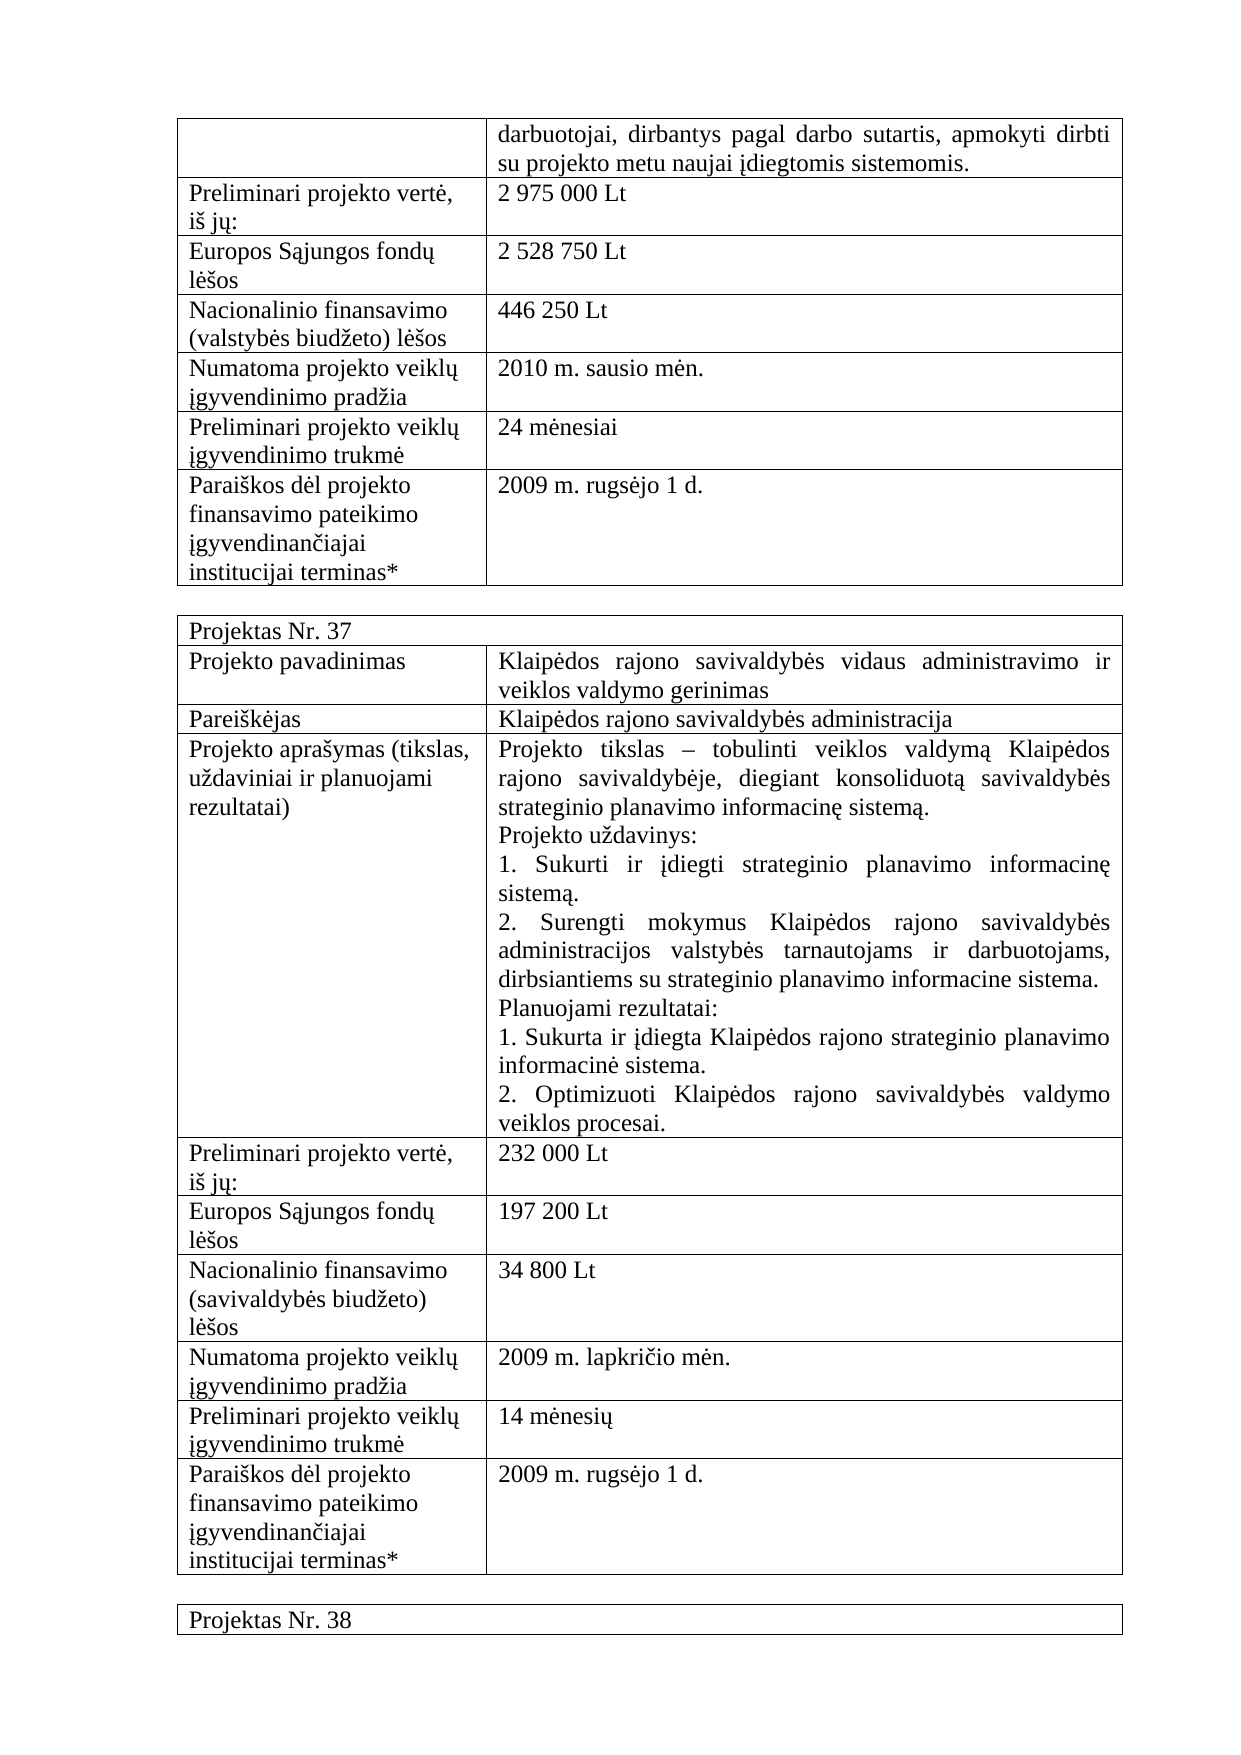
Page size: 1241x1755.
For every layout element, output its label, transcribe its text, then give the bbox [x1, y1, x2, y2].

table_cell 14 mėnesių [487, 1401, 1122, 1458]
table_cell Nacionalinio finansavimo (valstybės biudžeto) lėšos [178, 295, 486, 352]
table_cell darbuotojai, dirbantys pagal darbo sutartis, apmokyti dirbti su projekto metu naujai įdiegtomis sistemomis. [487, 119, 1122, 177]
table_cell Projekto pavadinimas [178, 646, 486, 703]
table_cell 232 000 Lt [487, 1138, 1122, 1195]
table_cell 24 mėnesiai [487, 412, 1122, 469]
table_cell Projekto tikslas – tobulinti veiklos valdymą Klaipėdos rajono savivaldybėje, diegiant konsoliduotą savivaldybės strateginio planavimo informacinę sistemą. Projekto uždavinys: 1. Sukurti ir įdiegti strateginio planavimo informacinę sistemą. 2. Surengti mokymus Klaipėdos rajono savivaldybės administracijos valstybės tarnautojams ir darbuotojams, dirbsiantiems su strateginio planavimo informacine sistema. Planuojami rezultatai: 1. Sukurta ir įdiegta Klaipėdos rajono strateginio planavimo informacinė sistema. 2. Optimizuoti Klaipėdos rajono savivaldybės valdymo veiklos procesai. [487, 734, 1122, 1137]
table_cell Preliminari projekto vertė, iš jų: [178, 1138, 486, 1195]
table_cell [178, 119, 486, 177]
table_cell 2010 m. sausio mėn. [487, 353, 1122, 411]
table_cell Nacionalinio finansavimo (savivaldybės biudžeto) lėšos [178, 1255, 486, 1341]
table_header Projektas Nr. 38 [178, 1605, 1122, 1634]
table_cell Preliminari projekto veiklų įgyvendinimo trukmė [178, 412, 486, 469]
table_cell Numatoma projekto veiklų įgyvendinimo pradžia [178, 353, 486, 411]
table_cell 2 975 000 Lt [487, 178, 1122, 235]
table_cell Klaipėdos rajono savivaldybės administracija [487, 705, 1122, 733]
table_cell Klaipėdos rajono savivaldybės vidaus administravimo ir veiklos valdymo gerinimas [487, 646, 1122, 703]
table_cell Europos Sąjungos fondų lėšos [178, 1196, 486, 1254]
table_cell Projekto aprašymas (tikslas, uždaviniai ir planuojami rezultatai) [178, 734, 486, 1137]
table_cell Europos Sąjungos fondų lėšos [178, 236, 486, 294]
table_cell 34 800 Lt [487, 1255, 1122, 1341]
table_cell 2009 m. rugsėjo 1 d. [487, 1459, 1122, 1574]
table_cell Pareiškėjas [178, 705, 486, 733]
table_cell 197 200 Lt [487, 1196, 1122, 1254]
table_cell 2009 m. lapkričio mėn. [487, 1342, 1122, 1400]
table_cell 446 250 Lt [487, 295, 1122, 352]
table_cell Numatoma projekto veiklų įgyvendinimo pradžia [178, 1342, 486, 1400]
table_cell Paraiškos dėl projekto finansavimo pateikimo įgyvendinančiajai institucijai terminas* [178, 1459, 486, 1574]
table_cell 2009 m. rugsėjo 1 d. [487, 470, 1122, 585]
table_cell Paraiškos dėl projekto finansavimo pateikimo įgyvendinančiajai institucijai terminas* [178, 470, 486, 585]
table_cell Preliminari projekto veiklų įgyvendinimo trukmė [178, 1401, 486, 1458]
table_cell Preliminari projekto vertė, iš jų: [178, 178, 486, 235]
table_cell 2 528 750 Lt [487, 236, 1122, 294]
table_header Projektas Nr. 37 [178, 616, 1122, 645]
